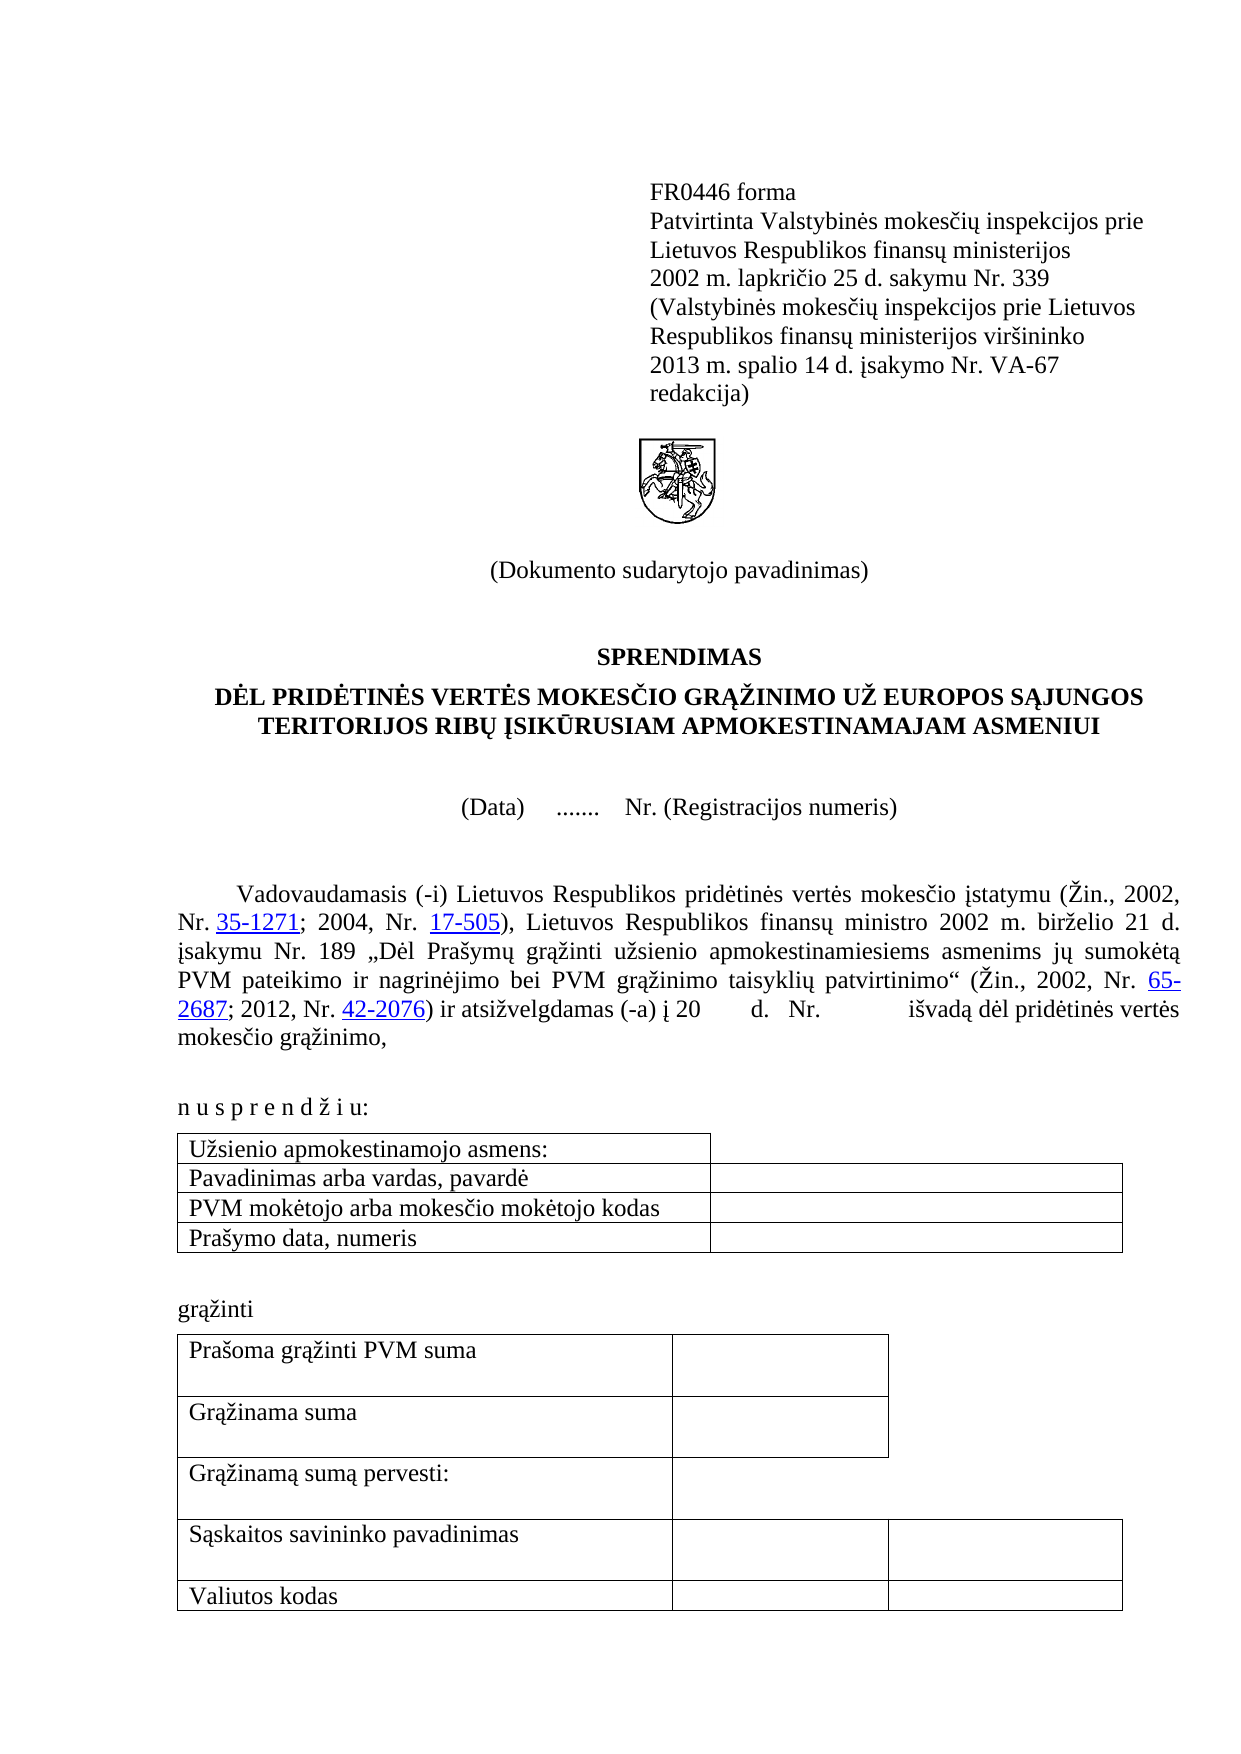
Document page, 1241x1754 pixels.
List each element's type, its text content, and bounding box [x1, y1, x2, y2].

table_cell [889, 1396, 1122, 1457]
table_cell [673, 1520, 888, 1580]
text n u s p r e n d ž i u: [177, 1092, 1181, 1121]
table_header [889, 1334, 1122, 1396]
table_cell [711, 1223, 1122, 1252]
text (Dokumento sudarytojo pavadinimas) [177, 555, 1181, 584]
table_cell [673, 1397, 888, 1457]
table_cell Prašymo data, numeris [178, 1223, 710, 1252]
text Patvirtinta Valstybinės mokesčių inspekcijos prie Lietuvos Respublikos finansų ministerijos [649, 206, 1181, 263]
table_cell Sąskaitos savininko pavadinimas [178, 1520, 672, 1580]
table_cell [889, 1457, 1122, 1518]
table_cell [889, 1581, 1122, 1609]
text SPRENDIMAS [177, 642, 1181, 670]
table_header [711, 1133, 1122, 1162]
table_header [673, 1335, 888, 1396]
text Vadovaudamasis (-i) Lietuvos Respublikos pridėtinės vertės mokesčio įstatymu (Žin., 2002, Nr. 35-1271; 2004, Nr. 17-505), Lietuvos Respublikos finansų ministro 2002 m. birželio 21 d. įsakymu Nr. 189 „Dėl Prašymų grąžinti užsienio apmokestinamiesiems asmenims jų sumokėtą PVM pateikimo ir nagrinėjimo bei PVM grąžinimo taisyklių patvirtinimo“ (Žin., 2002, Nr. 65-2687; 2012, Nr. 42-2076) ir atsižvelgdamas (-a) į 20 d. Nr. išvadą dėl pridėtinės vertės mokesčio grąžinimo, [177, 879, 1181, 1051]
text DĖL PRIDĖTINĖS VERTĖS MOKESČIO GRĄŽINIMO UŽ EUROPOS SĄJUNGOS TERITORIJOS RIBŲ ĮSIKŪRUSIAM APMOKESTINAMAJAM ASMENIUI [177, 682, 1181, 740]
table_cell Grąžinama suma [178, 1397, 672, 1457]
text (Data) ....... Nr. (Registracijos numeris) [177, 792, 1181, 821]
table_cell [673, 1458, 888, 1518]
text grąžinti [177, 1294, 1181, 1322]
text (Valstybinės mokesčių inspekcijos prie Lietuvos Respublikos finansų ministerijos viršininko [649, 292, 1181, 350]
text redakcija) [649, 378, 1181, 407]
table_cell [711, 1164, 1122, 1192]
table_cell Pavadinimas arba vardas, pavardė [178, 1164, 710, 1192]
table_cell Valiutos kodas [178, 1581, 672, 1609]
table_cell PVM mokėtojo arba mokesčio mokėtojo kodas [178, 1193, 710, 1222]
table_cell [711, 1193, 1122, 1222]
text FR0446 forma [649, 177, 1181, 206]
table_header Prašoma grąžinti PVM suma [178, 1335, 672, 1396]
text 2013 m. spalio 14 d. įsakymo Nr. VA-67 [649, 350, 1181, 378]
table_header Užsienio apmokestinamojo asmens: [178, 1134, 710, 1162]
table_cell Grąžinamą sumą pervesti: [178, 1458, 672, 1518]
table_cell [889, 1520, 1122, 1580]
text 2002 m. lapkričio 25 d. sakymu Nr. 339 [649, 263, 1181, 292]
table_cell [673, 1581, 888, 1609]
